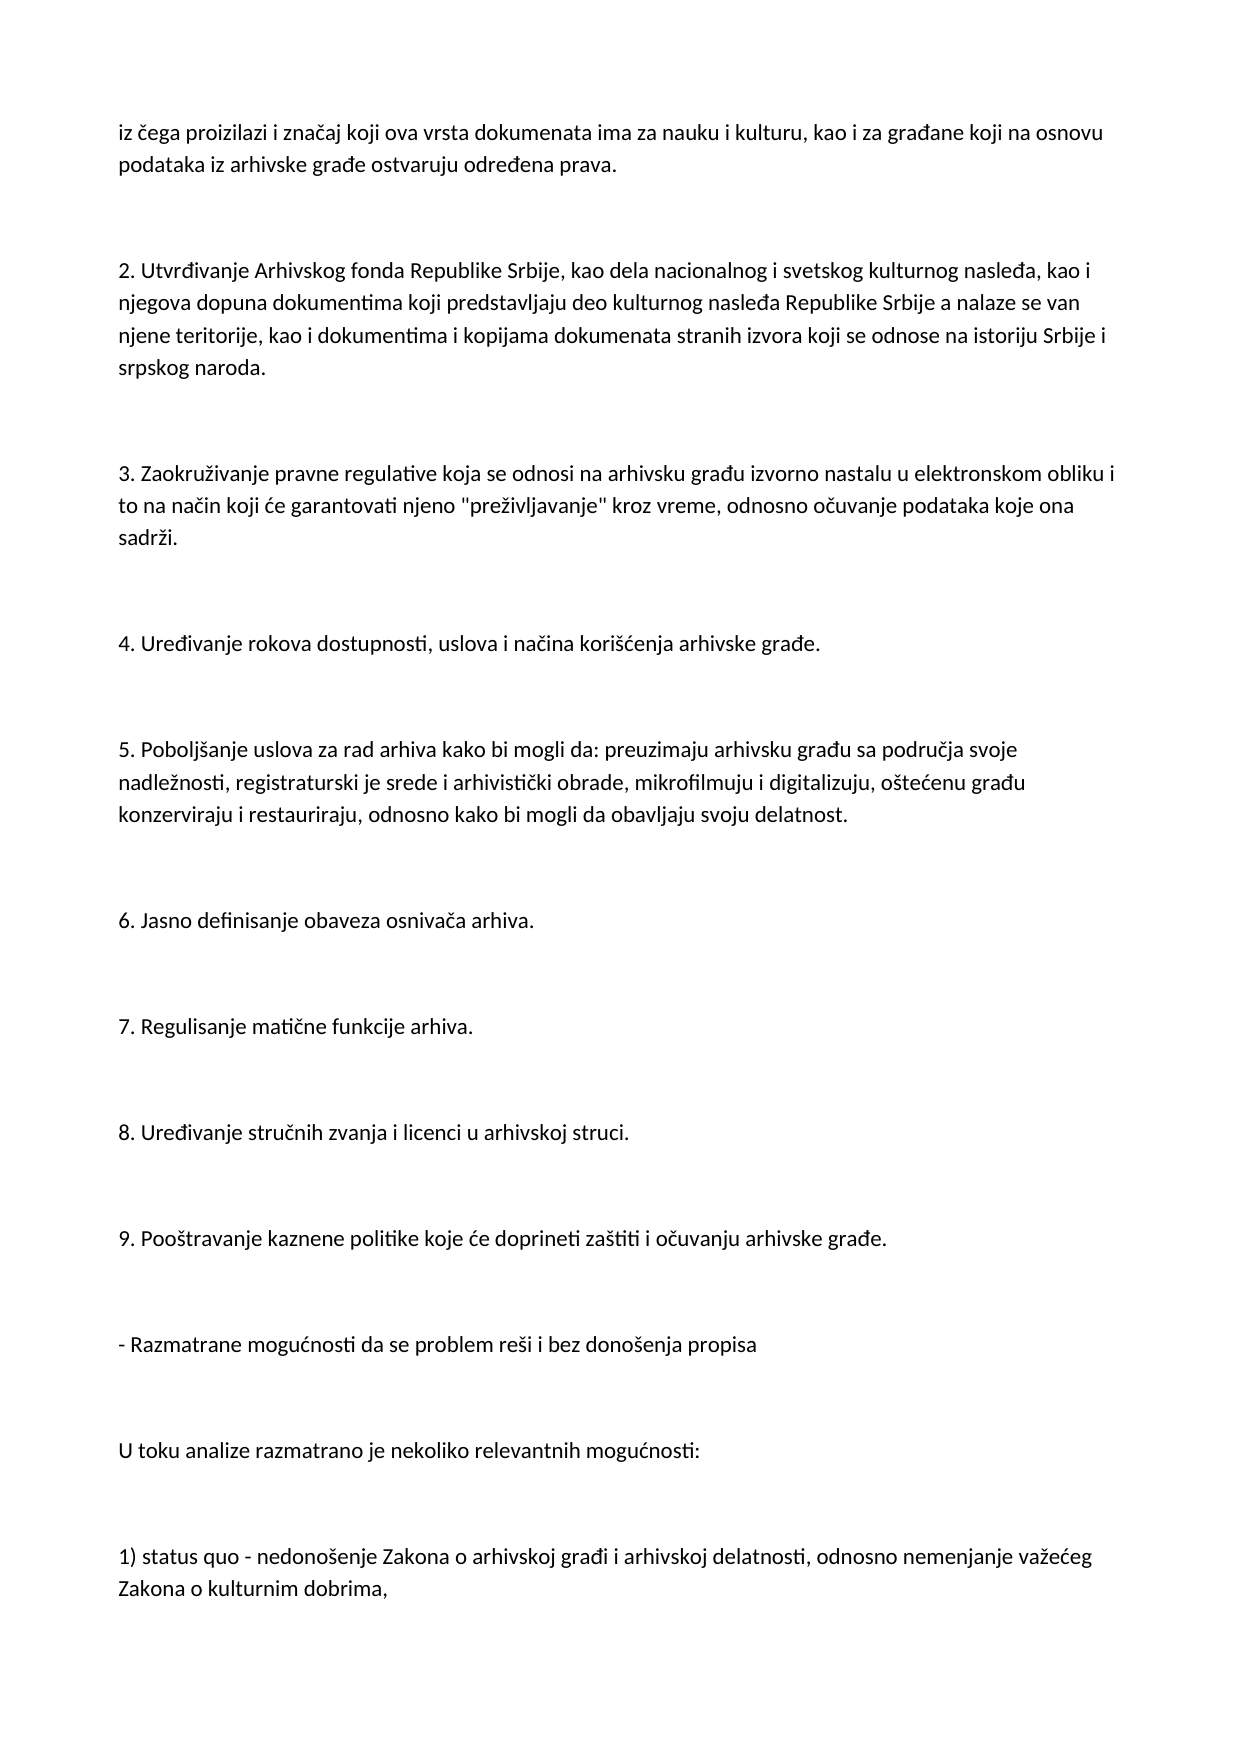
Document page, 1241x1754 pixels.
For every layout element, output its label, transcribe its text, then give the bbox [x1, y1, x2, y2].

text 1) status quo - nedonošenje Zakona o arhivskoj građi i arhivskoj delatnosti, odnosno nemenjanje važećeg Zakona o kulturnim dobrima, [118, 1542, 1122, 1602]
text 4. Uređivanje rokova dostupnosti, uslova i načina korišćenja arhivske građe. [118, 629, 1122, 657]
text 3. Zaokruživanje pravne regulative koja se odnosi na arhivsku građu izvorno nastalu u elektronskom obliku i to na način koji će garantovati njeno "preživljavanje" kroz vreme, odnosno očuvanje podataka koje ona sadrži. [118, 459, 1122, 551]
text - Razmatrane mogućnosti da se problem reši i bez donošenja propisa [118, 1330, 1122, 1358]
text 2. Utvrđivanje Arhivskog fonda Republike Srbije, kao dela nacionalnog i svetskog kulturnog nasleđa, kao i njegova dopuna dokumentima koji predstavljaju deo kulturnog nasleđa Republike Srbije a nalaze se van njene teritorije, kao i dokumentima i kopijama dokumenata stranih izvora koji se odnose na istoriju Srbije i srpskog naroda. [118, 256, 1122, 381]
text 7. Regulisanje matične funkcije arhiva. [118, 1012, 1122, 1040]
text 5. Poboljšanje uslova za rad arhiva kako bi mogli da: preuzimaju arhivsku građu sa područja svoje nadležnosti, registraturski je srede i arhivistički obrade, mikrofilmuju i digitalizuju, oštećenu građu konzerviraju i restauriraju, odnosno kako bi mogli da obavljaju svoju delatnost. [118, 735, 1122, 828]
text 8. Uređivanje stručnih zvanja i licenci u arhivskoj struci. [118, 1118, 1122, 1146]
text 6. Jasno definisanje obaveza osnivača arhiva. [118, 906, 1122, 934]
text 9. Pooštravanje kaznene politike koje će doprineti zaštiti i očuvanju arhivske građe. [118, 1224, 1122, 1252]
text iz čega proizilazi i značaj koji ova vrsta dokumenata ima za nauku i kulturu, kao i za građane koji na osnovu podataka iz arhivske građe ostvaruju određena prava. [118, 118, 1122, 178]
text U toku analize razmatrano je nekoliko relevantnih mogućnosti: [118, 1436, 1122, 1464]
